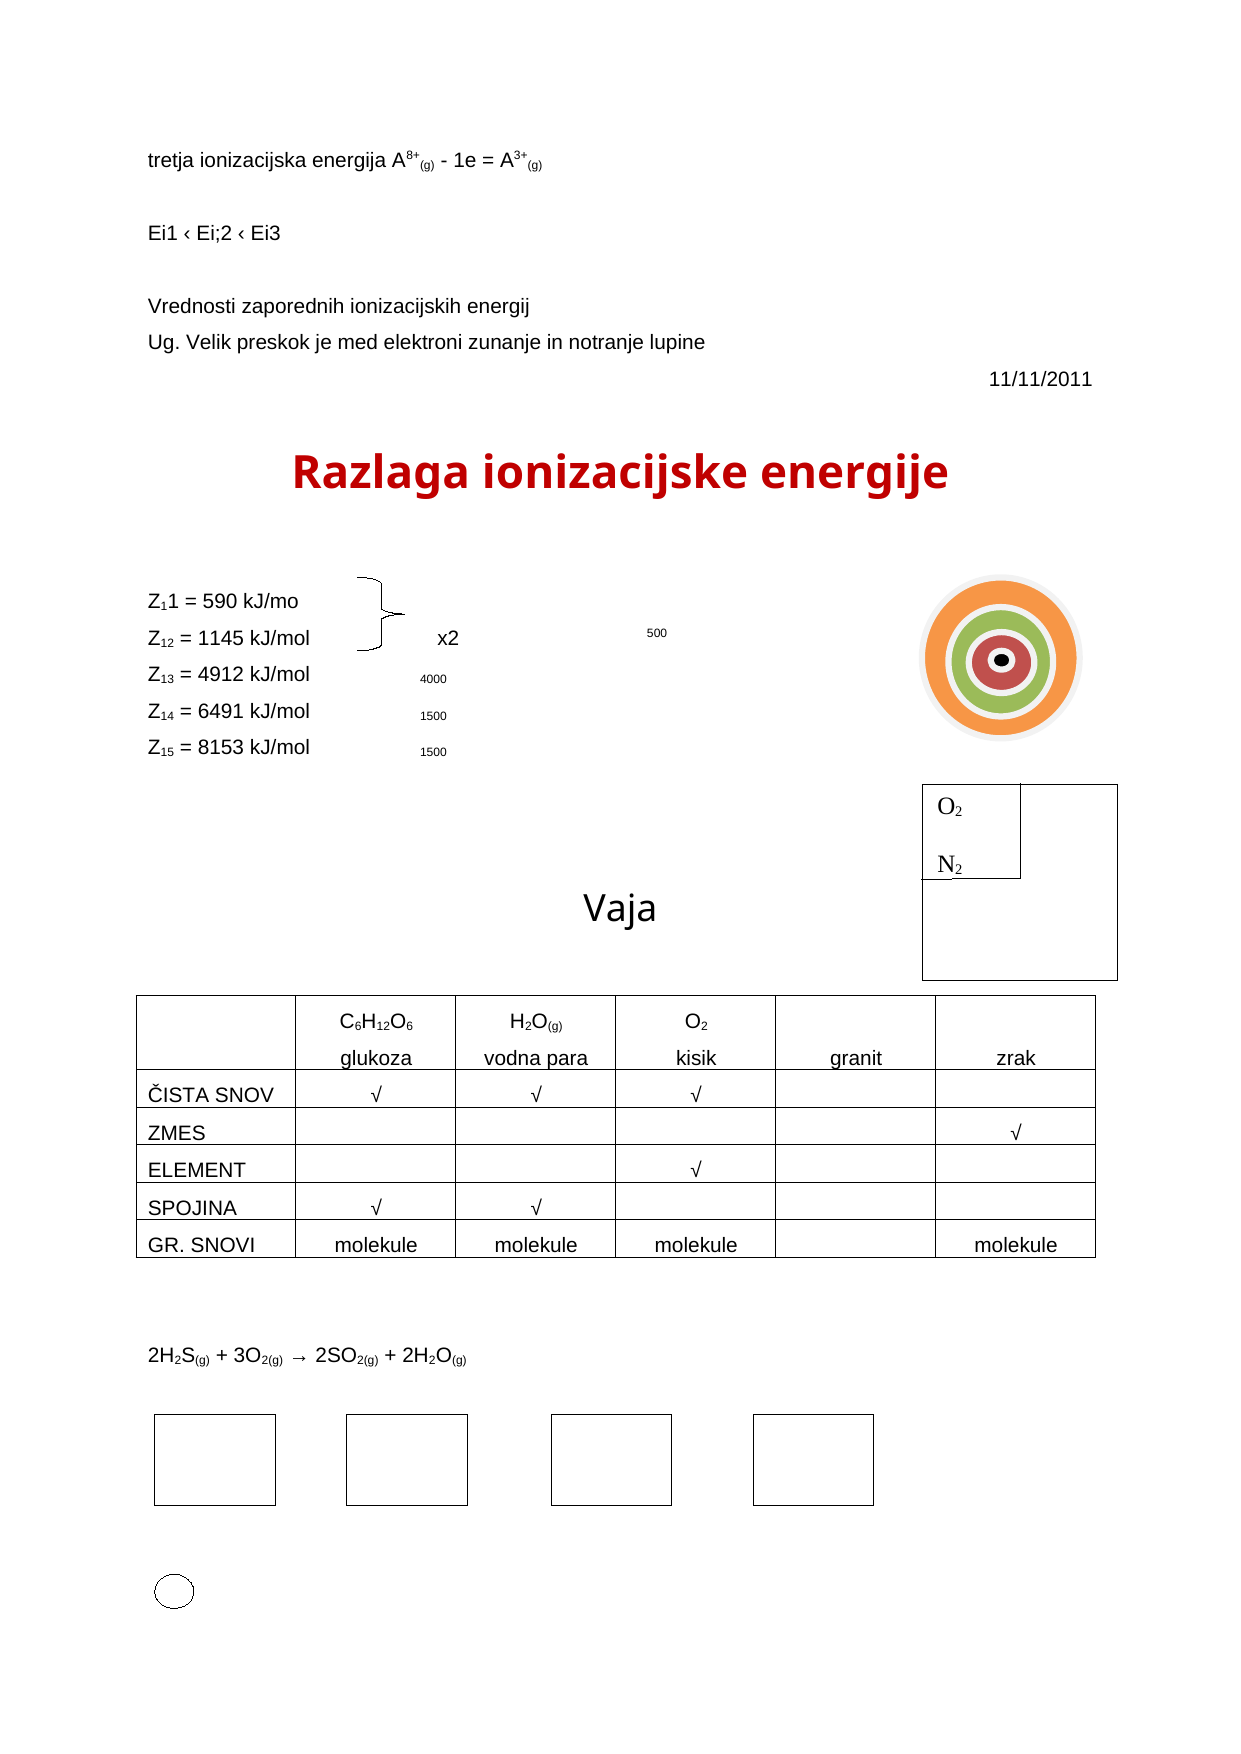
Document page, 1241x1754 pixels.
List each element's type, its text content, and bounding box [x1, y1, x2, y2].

table_cell [616, 1183, 775, 1219]
table_cell √ [456, 1183, 615, 1219]
text [1021, 791, 1102, 820]
table_cell molekule [936, 1220, 1095, 1257]
table_cell ČISTA SNOV [137, 1070, 295, 1107]
text N2 [937, 849, 1020, 877]
table_cell GR. SNOVI [137, 1220, 295, 1257]
table_header granit [776, 996, 935, 1069]
table_cell √ [616, 1145, 775, 1182]
text [1049, 589, 1092, 613]
table_cell √ [296, 1070, 455, 1107]
table_cell √ [456, 1070, 615, 1107]
table_cell [936, 1183, 1095, 1219]
table_cell [456, 1108, 615, 1144]
text Z15 = 8153 kJ/mol 1500 [148, 735, 1092, 759]
table_cell [296, 1145, 455, 1182]
table_cell [296, 1108, 455, 1144]
table_cell [776, 1070, 935, 1107]
text Ug. Velik preskok je med elektroni zunanje in notranje lupine [148, 330, 1092, 354]
table_header zrak [936, 996, 1095, 1069]
text Razlaga ionizacijske energije [148, 439, 1092, 502]
text Ei1 ‹ Ei;2 ‹ Ei3 [148, 221, 1092, 244]
text tretja ionizacijska energija A8+(g) - 1e = A3+(g) [148, 148, 1092, 172]
table_cell molekule [616, 1220, 775, 1257]
table_cell ZMES [137, 1108, 295, 1144]
table_cell [776, 1220, 935, 1257]
table_cell ELEMENT [137, 1145, 295, 1182]
table_cell molekule [456, 1220, 615, 1257]
table_header C6H12O6 glukoza [296, 996, 455, 1069]
text x2 500 [377, 626, 924, 649]
text Z12 = 1145 kJ/mol [148, 626, 381, 649]
table_cell [936, 1145, 1095, 1182]
text Z14 = 6491 kJ/mol 1500 [148, 698, 947, 722]
text [1055, 698, 1092, 722]
text O2 [937, 791, 1020, 820]
table_cell molekule [296, 1220, 455, 1257]
text 2H2S(g) + 3O2(g) → 2SO2(g) + 2H2O(g) [148, 1343, 1092, 1367]
table_cell √ [616, 1070, 775, 1107]
table_cell √ [296, 1183, 455, 1219]
table_cell √ [936, 1108, 1095, 1144]
text 11/11/2011 [148, 366, 1092, 390]
table_cell SPOJINA [137, 1183, 295, 1219]
table_header O2 kisik [616, 996, 775, 1069]
table_cell [616, 1108, 775, 1144]
table_cell [776, 1108, 935, 1144]
text Z11 = 590 kJ/mo [148, 589, 952, 613]
text Z13 = 4912 kJ/mol 4000 [148, 662, 923, 686]
table_cell [776, 1183, 935, 1219]
table_header H2O(g) vodna para [456, 996, 615, 1069]
text [1021, 849, 1102, 877]
table_header [137, 996, 295, 1069]
table_cell [936, 1070, 1095, 1107]
text Vaja [148, 881, 922, 932]
table_cell [776, 1145, 935, 1182]
text Vrednosti zaporednih ionizacijskih energij [148, 293, 1092, 317]
table_cell [456, 1145, 615, 1182]
